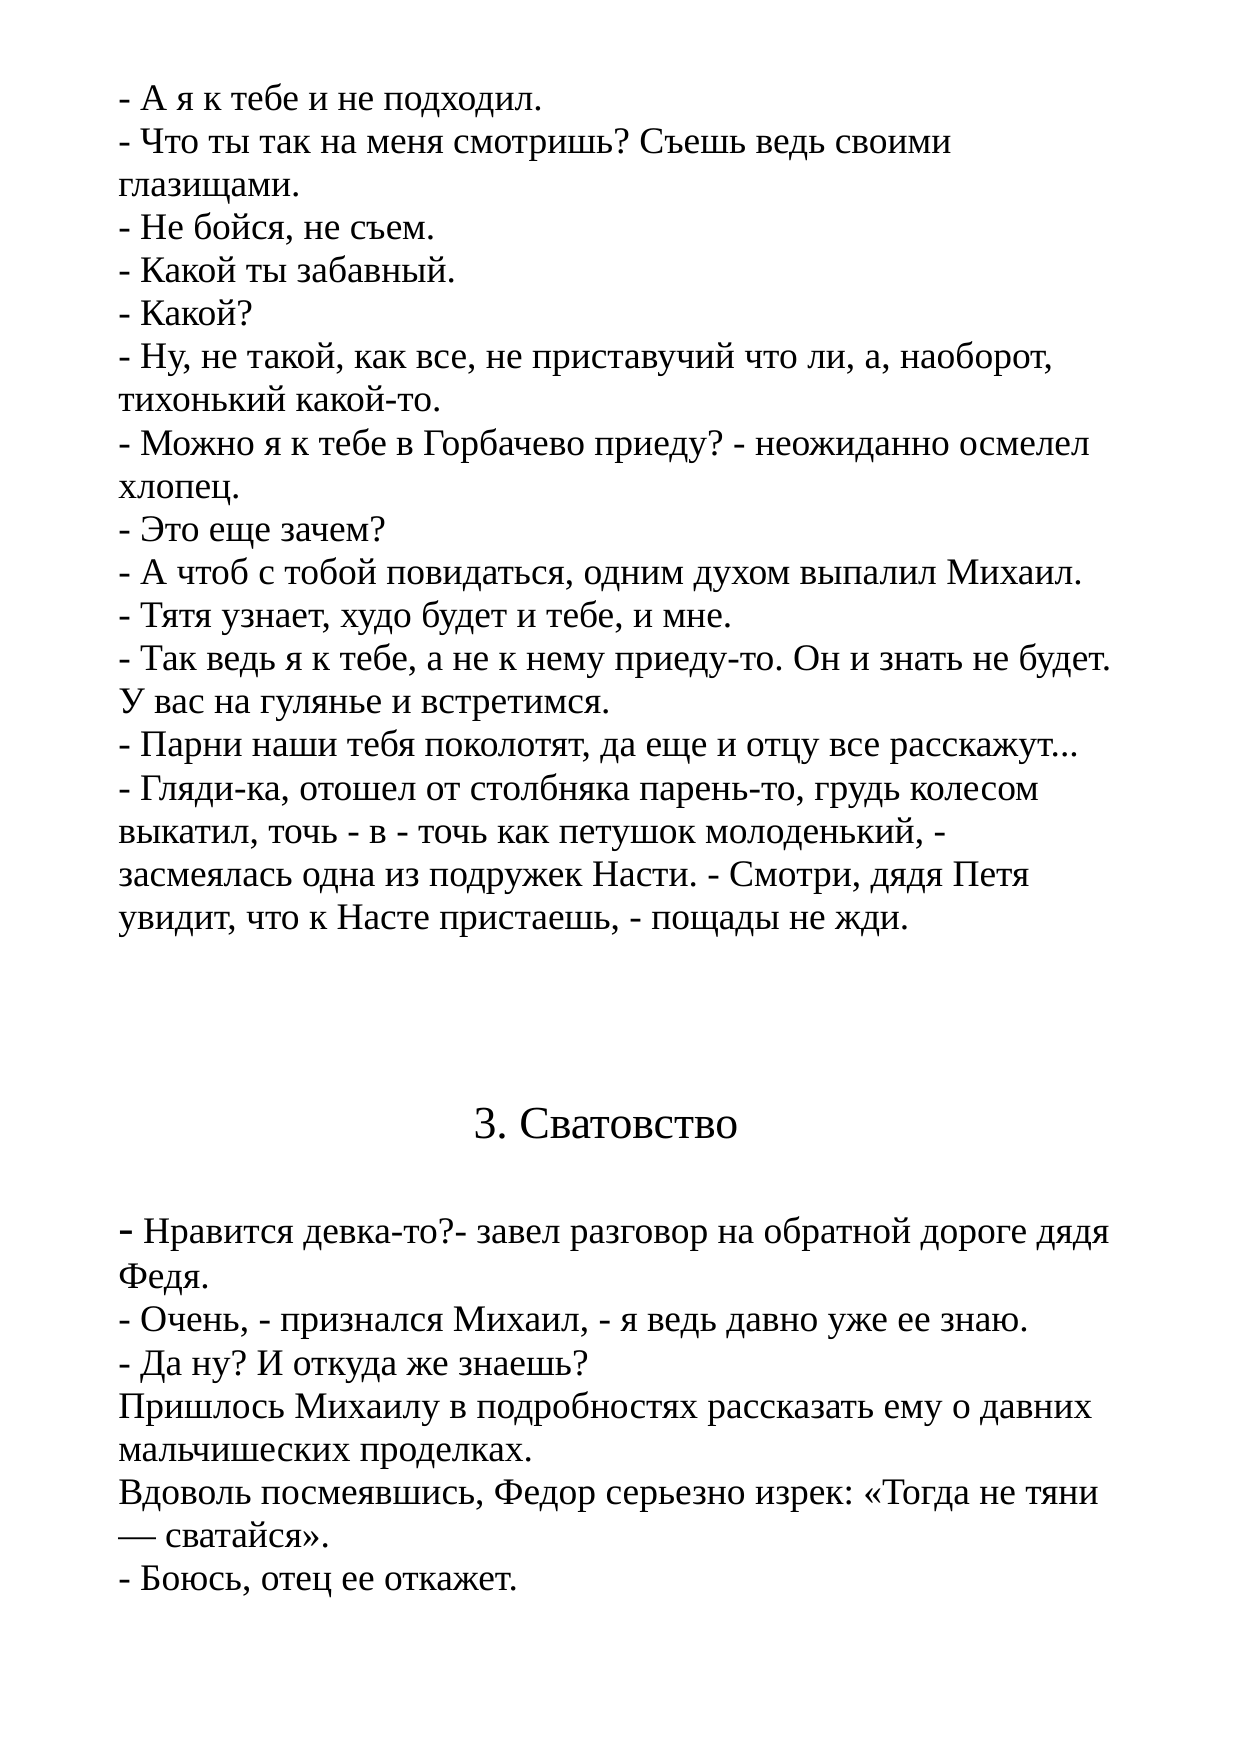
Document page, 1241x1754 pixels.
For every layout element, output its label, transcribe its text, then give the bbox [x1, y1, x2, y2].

text - А я к тебе и не подходил. [118, 75, 1122, 118]
text - Тятя узнает, худо будет и тебе, и мне. [118, 592, 1122, 636]
text - Что ты так на меня смотришь? Съешь ведь своими глазищами. [118, 118, 1122, 204]
text - Нравится девка-то?- завел разговор на обратной дороге дядя Федя. [118, 1201, 1122, 1297]
text 3. Сватовство [118, 1096, 1122, 1148]
text - Да ну? И откуда же знаешь? [118, 1340, 1122, 1383]
text - Какой? [118, 291, 1122, 334]
text - Не бойся, не съем. [118, 204, 1122, 247]
text - Боюсь, отец ее откажет. [118, 1556, 1122, 1599]
text - Можно я к тебе в Горбачево приеду? - неожиданно осмелел хлопец. [118, 420, 1122, 506]
text Вдоволь посмеявшись, Федор серьезно изрек: «Тогда не тяни — сватайся». [118, 1469, 1122, 1556]
text - Парни наши тебя поколотят, да еще и отцу все расскажут... [118, 722, 1122, 765]
text - А чтоб с тобой повидаться, одним духом выпалил Михаил. [118, 549, 1122, 592]
text - Так ведь я к тебе, а не к нему приеду-то. Он и знать не будет. У вас на гулянье и встретимся. [118, 636, 1122, 722]
text Пришлось Михаилу в подробностях рассказать ему о давних мальчишеских проделках. [118, 1383, 1122, 1469]
text - Это еще зачем? [118, 506, 1122, 549]
text - Гляди-ка, отошел от столбняка парень-то, грудь колесом выкатил, точь - в - точь как петушок молоденький, - засмеялась одна из подружек Насти. - Смотри, дядя Петя увидит, что к Насте пристаешь, - пощады не жди. [118, 765, 1122, 937]
text - Очень, - признался Михаил, - я ведь давно уже ее знаю. [118, 1297, 1122, 1340]
text - Какой ты забавный. [118, 247, 1122, 291]
text - Ну, не такой, как все, не приставучий что ли, а, наоборот, тихонький какой-то. [118, 334, 1122, 420]
